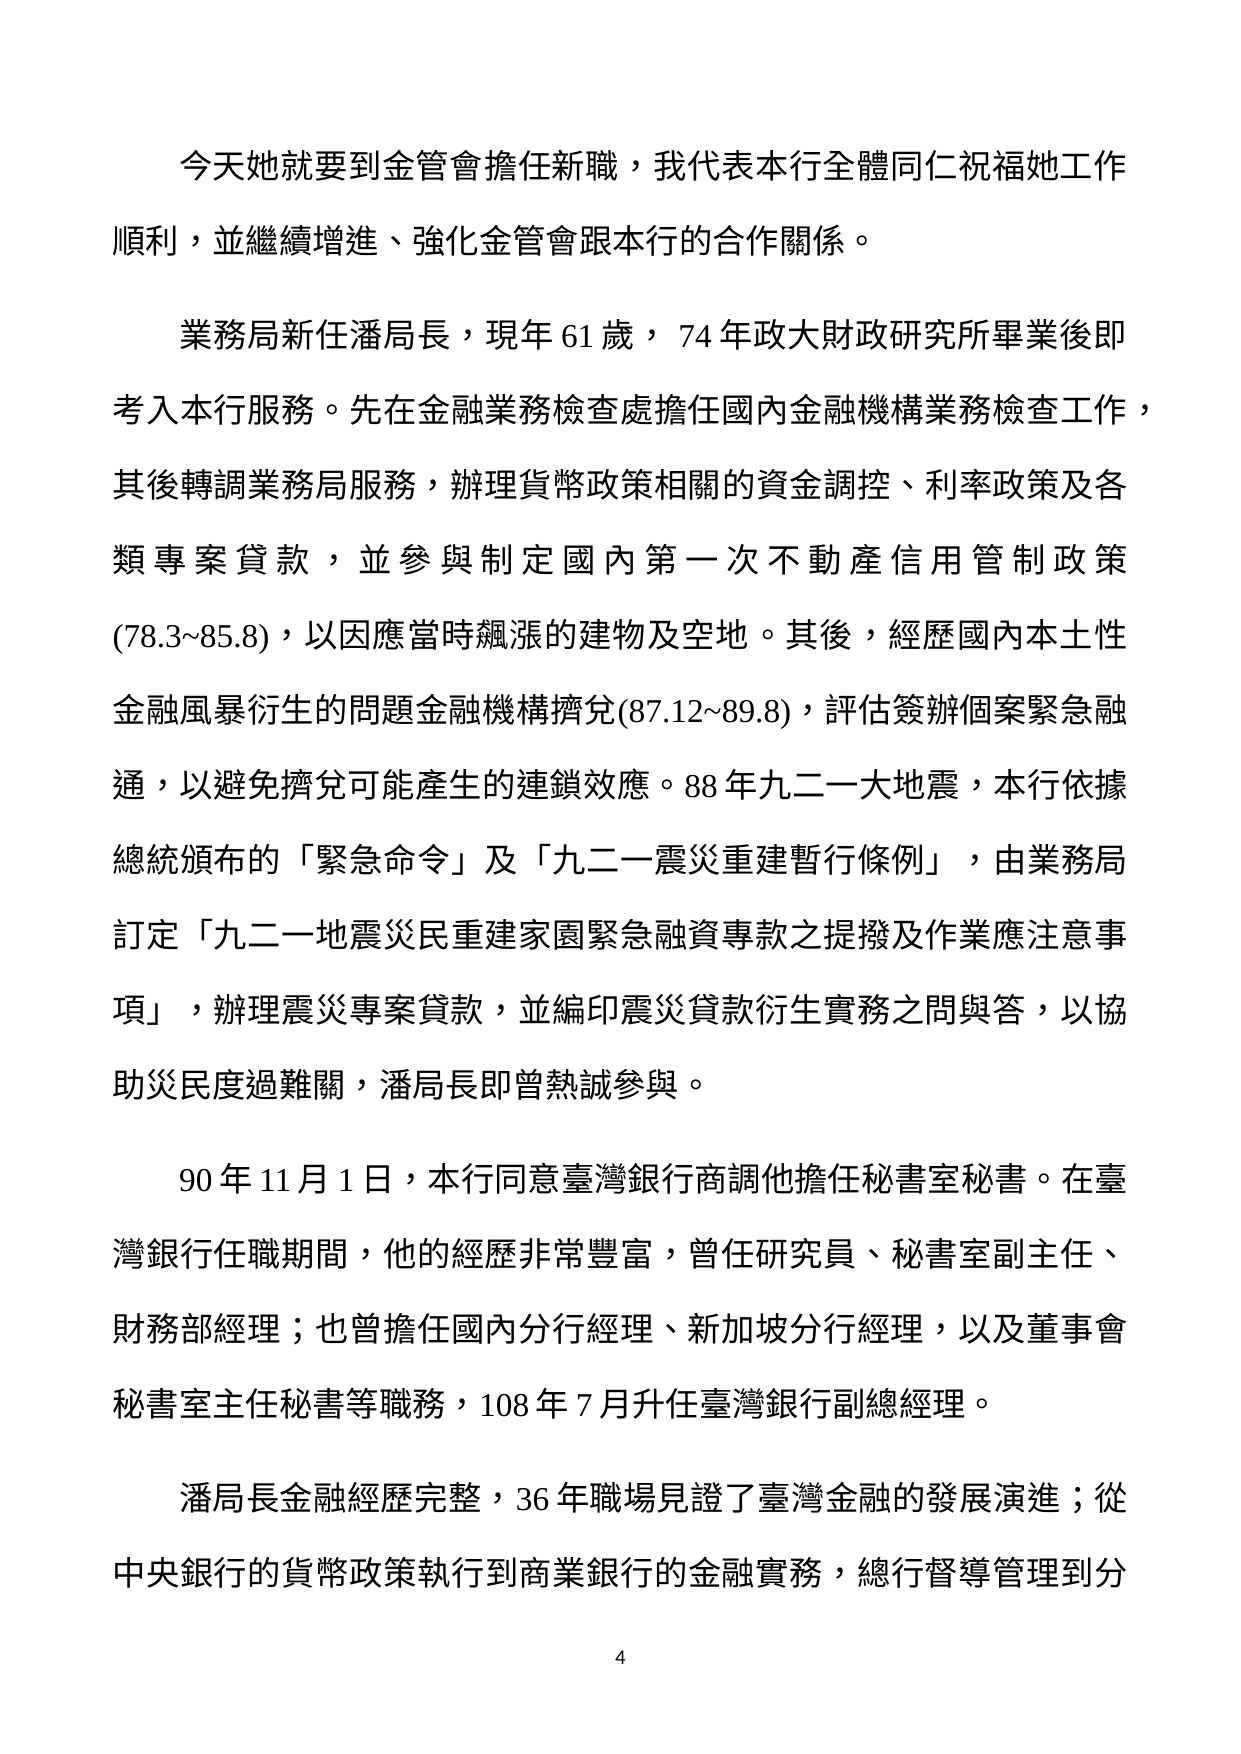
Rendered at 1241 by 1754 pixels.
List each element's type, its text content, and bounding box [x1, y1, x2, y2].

text 潘局長金融經歷完整，36年職場見證了臺灣金融的發展演進；從中央銀行的貨幣政策執行到商業銀行的金融實務，總行督導管理到分行業務拓展，國內分行傳統存貸財管業務到海外分行國際金融業務，經理部門執行業務到董事會公司治理；經歷各項職務，金融業務廣度、深度兼具。 [112, 1458, 1128, 1608]
text 今天她就要到金管會擔任新職，我代表本行全體同仁祝福她工作順利，並繼續增進、強化金管會跟本行的合作關係。 [112, 127, 1128, 277]
text 業務局新任潘局長，現年61歲， 74年政大財政研究所畢業後即考入本行服務。先在金融業務檢查處擔任國內金融機構業務檢查工作，其後轉調業務局服務，辦理貨幣政策相關的資金調控、利率政策及各類專案貸款，並參與制定國內第一次不動產信用管制政策(78.3~85.8)，以因應當時飆漲的建物及空地。其後，經歷國內本土性金融風暴衍生的問題金融機構擠兌(87.12~89.8)，評估簽辦個案緊急融通，以避免擠兌可能產生的連鎖效應。88年九二一大地震，本行依據總統頒布的「緊急命令」及「九二一震災重建暫行條例」，由業務局訂定「九二一地震災民重建家園緊急融資專款之提撥及作業應注意事項」，辦理震災專案貸款，並編印震災貸款衍生實務之問與答，以協助災民度過難關，潘局長即曾熱誠參與。 [112, 296, 1128, 1121]
text 90年11月1日，本行同意臺灣銀行商調他擔任秘書室秘書。在臺灣銀行任職期間，他的經歷非常豐富，曾任研究員、秘書室副主任、財務部經理；也曾擔任國內分行經理、新加坡分行經理，以及董事會秘書室主任秘書等職務，108年7月升任臺灣銀行副總經理。 [112, 1139, 1128, 1439]
